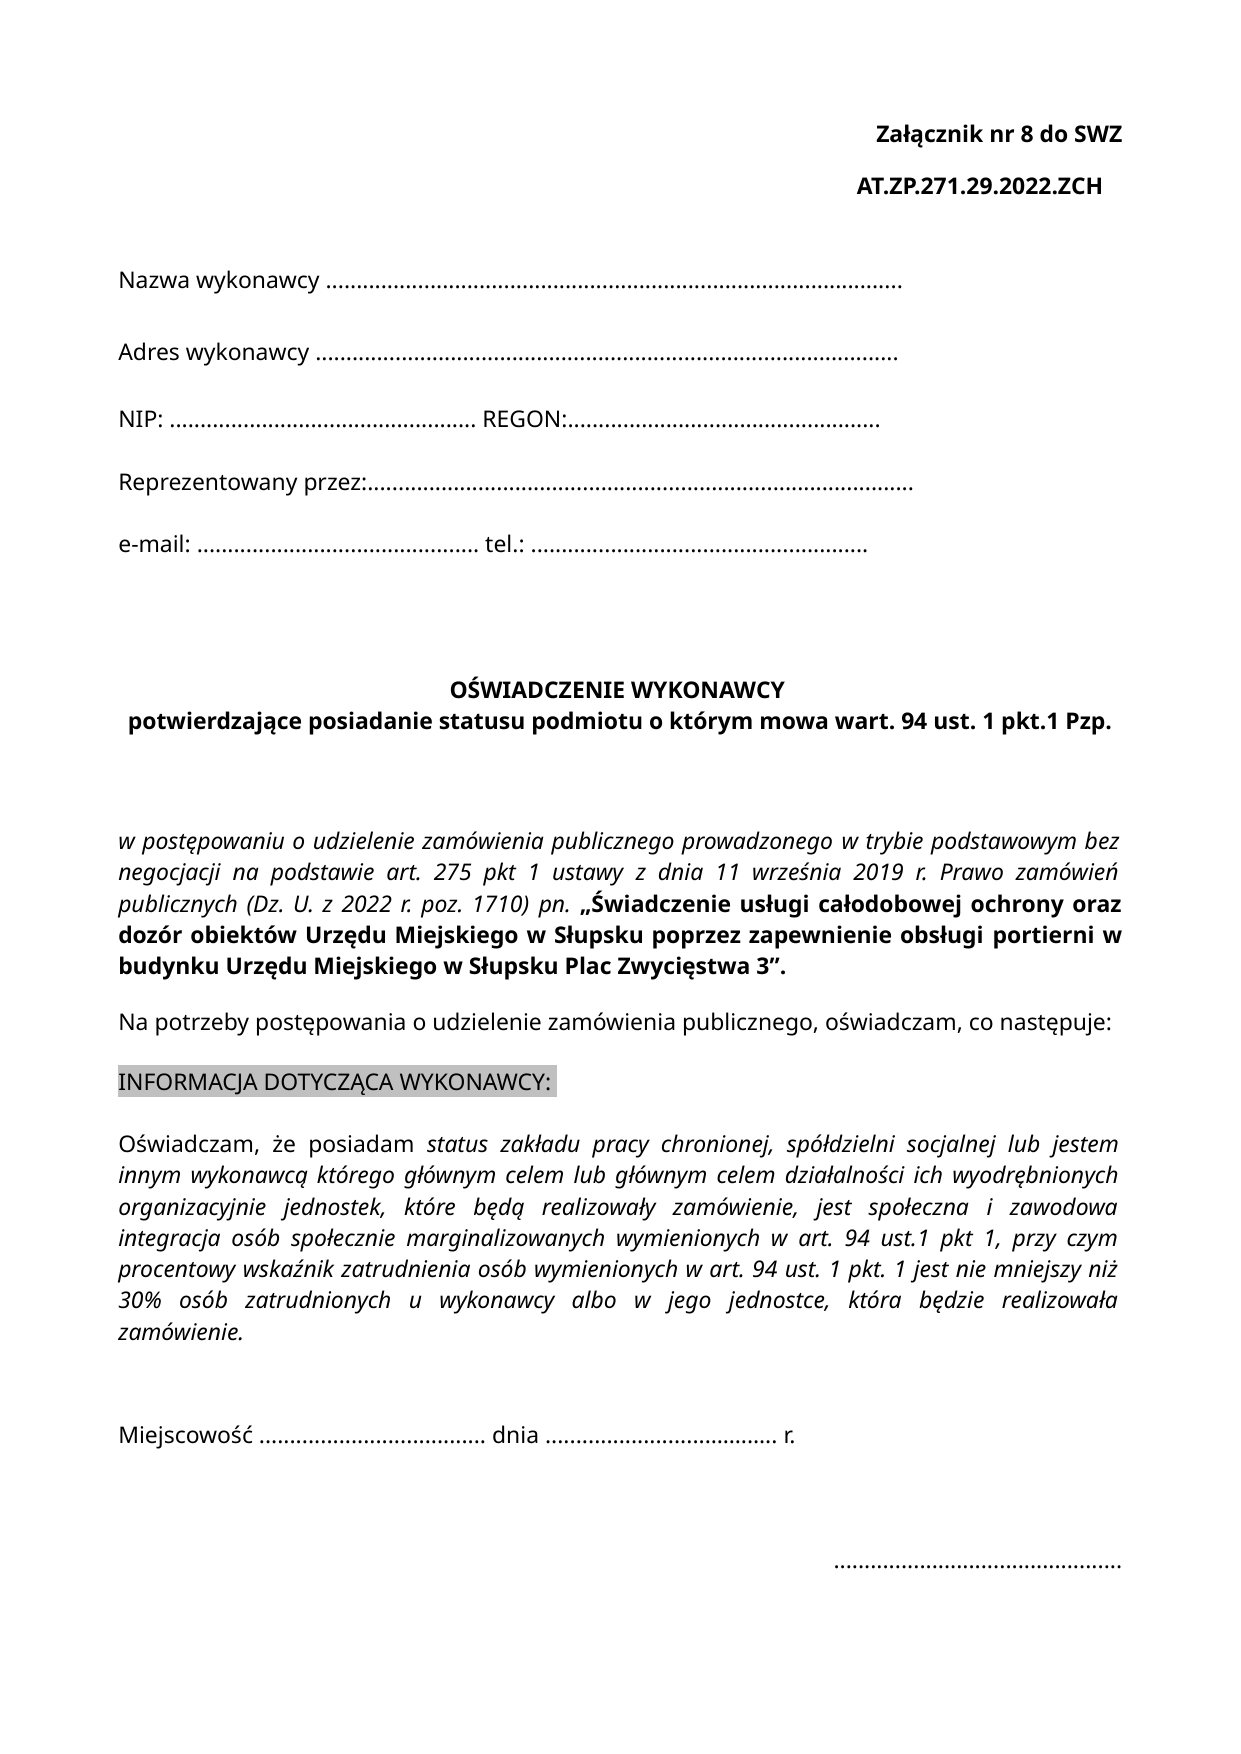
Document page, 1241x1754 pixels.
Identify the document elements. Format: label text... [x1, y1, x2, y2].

list Załącznik nr 8 do SWZ [193, 118, 1122, 149]
text e-mail: .............................................. tel.: ....................................................... [118, 528, 1122, 559]
text NIP: .................................................. REGON:................................................... [118, 403, 1122, 434]
text INFORMACJA DOTYCZĄCA WYKONAWCY: [118, 1065, 1122, 1097]
text Oświadczam, że posiadam status zakładu pracy chronionej, spółdzielni socjalnej lub jestem innym wykonawcą którego głównym celem lub głównym celem działalności ich wyodrębnionych organizacyjnie jednostek, które będą realizowały zamówienie, jest społeczna i zawodowa integracja osób społecznie marginalizowanych wymienionych w art. 94 ust.1 pkt 1, przy czym procentowy wskaźnik zatrudnienia osób wymienionych w art. 94 ust. 1 pkt. 1 jest nie mniejszy niż 30% osób zatrudnionych u wykonawcy albo w jego jednostce, która będzie realizowała zamówienie. [118, 1128, 1122, 1347]
text w postępowaniu o udzielenie zamówienia publicznego prowadzonego w trybie podstawowym bez negocjacji na podstawie art. 275 pkt 1 ustawy z dnia 11 września 2019 r. Prawo zamówień publicznych (Dz. U. z 2022 r. poz. 1710) pn. „Świadczenie usługi całodobowej ochrony oraz dozór obiektów Urzędu Miejskiego w Słupsku poprzez zapewnienie obsługi portierni w budynku Urzędu Miejskiego w Słupsku Plac Zwycięstwa 3”. [118, 825, 1122, 981]
text Miejscowość ..................................... dnia ...........................……….. r. [118, 1419, 1122, 1450]
text OŚWIADCZENIE WYKONAWCY [118, 674, 1122, 705]
text Reprezentowany przez:......................................................................................... [118, 466, 1122, 497]
text Adres wykonawcy ............................................................................................... [118, 336, 1122, 367]
text AT.ZP.271.29.2022.ZCH [118, 170, 1122, 201]
text Na potrzeby postępowania o udzielenie zamówienia publicznego, oświadczam, co następuje: [118, 1005, 1122, 1037]
text potwierdzające posiadanie statusu podmiotu o którym mowa wart. 94 ust. 1 pkt.1 Pzp. [118, 705, 1122, 736]
text ............................................... [118, 1544, 1122, 1575]
text Nazwa wykonawcy .............................................................................................. [118, 264, 1122, 295]
